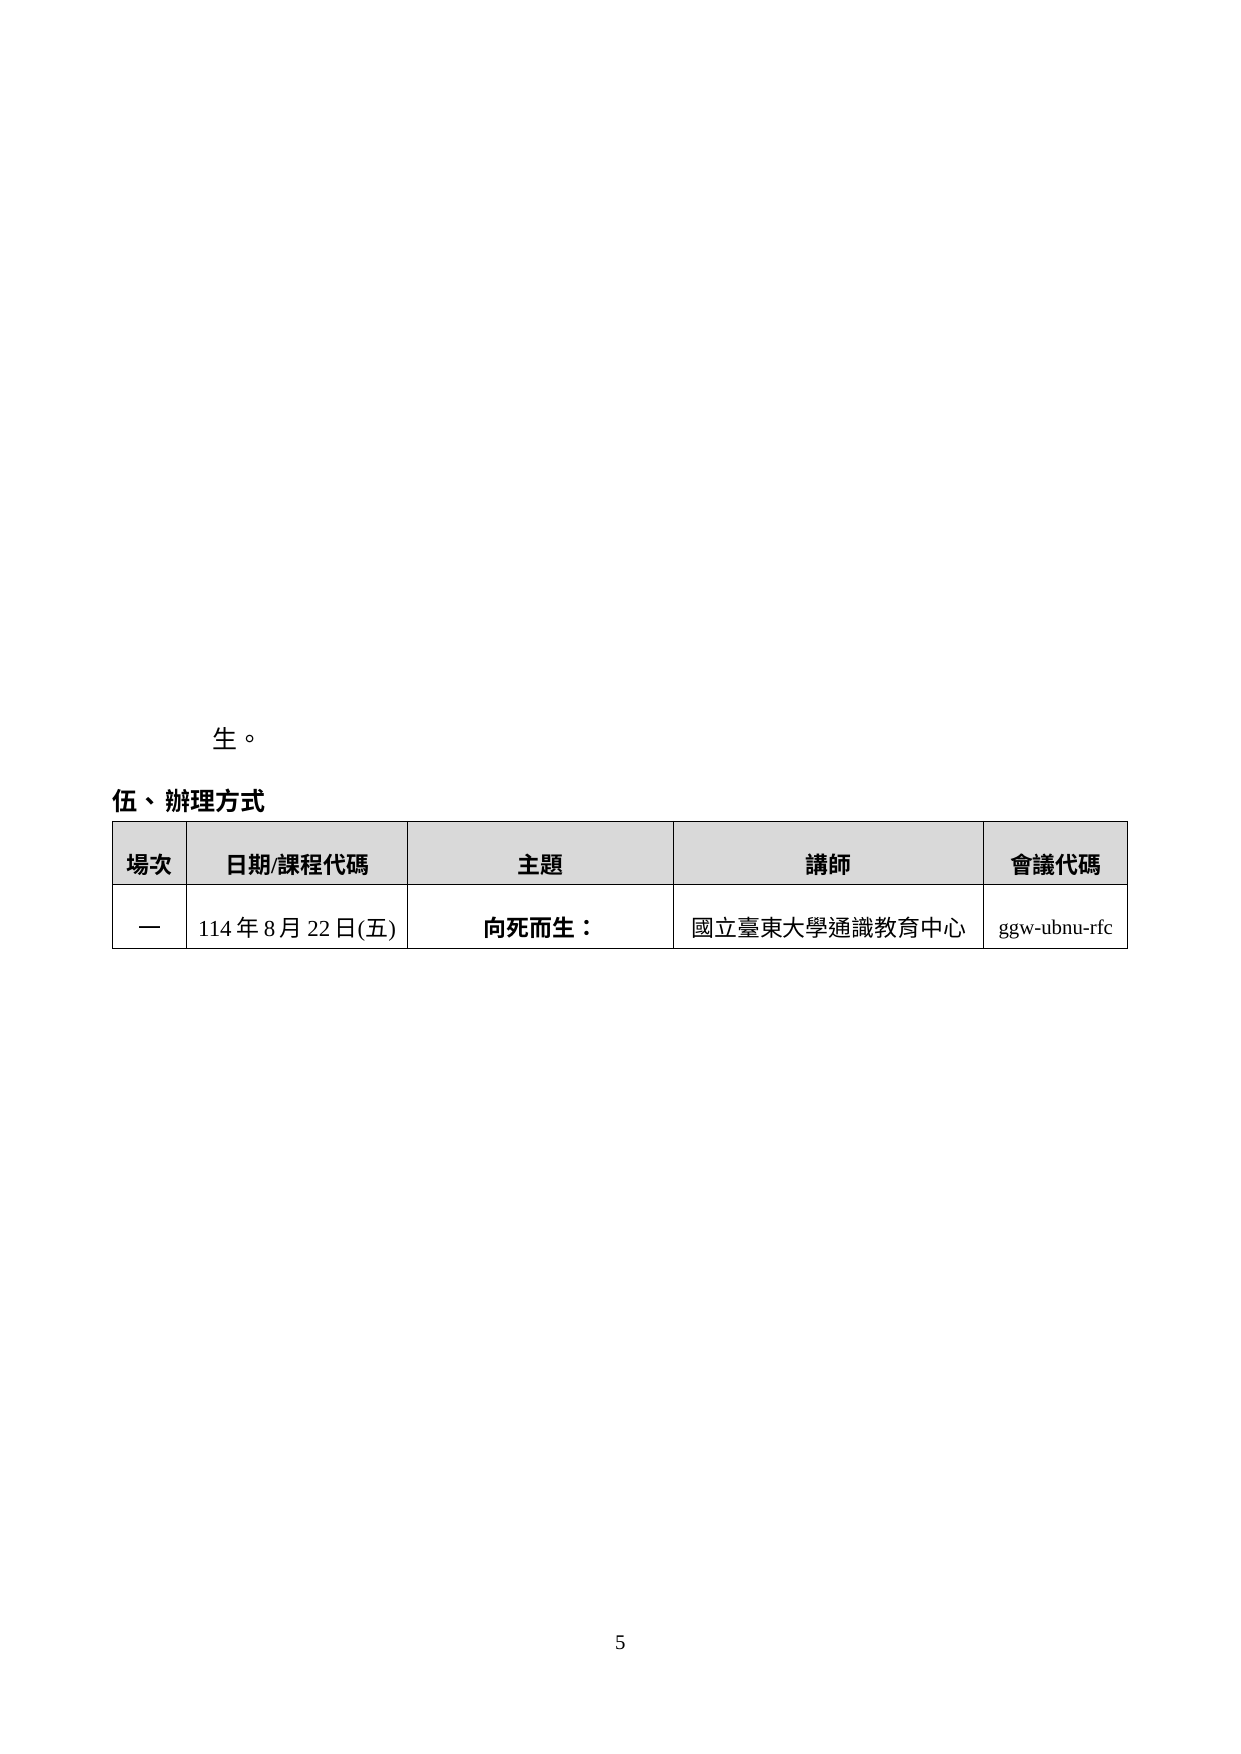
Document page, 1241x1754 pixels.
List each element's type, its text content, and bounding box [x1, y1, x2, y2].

table_header 主題 [408, 822, 673, 884]
list 辦理方式 [112, 758, 1128, 821]
table_cell ggw-ubnu-rfc [984, 885, 1127, 948]
table_header 場次 [113, 822, 186, 884]
text 生。 [162, 696, 1128, 758]
table_header 日期/課程代碼 [187, 822, 407, 884]
table_header 會議代碼 [984, 822, 1127, 884]
table_cell 一 [113, 885, 186, 948]
table_header 講師 [674, 822, 983, 884]
table_cell 國立臺東大學通識教育中心 [674, 885, 983, 948]
table_cell 向死而生： [408, 885, 673, 948]
table_cell 114年8月22日(五) [187, 885, 407, 948]
